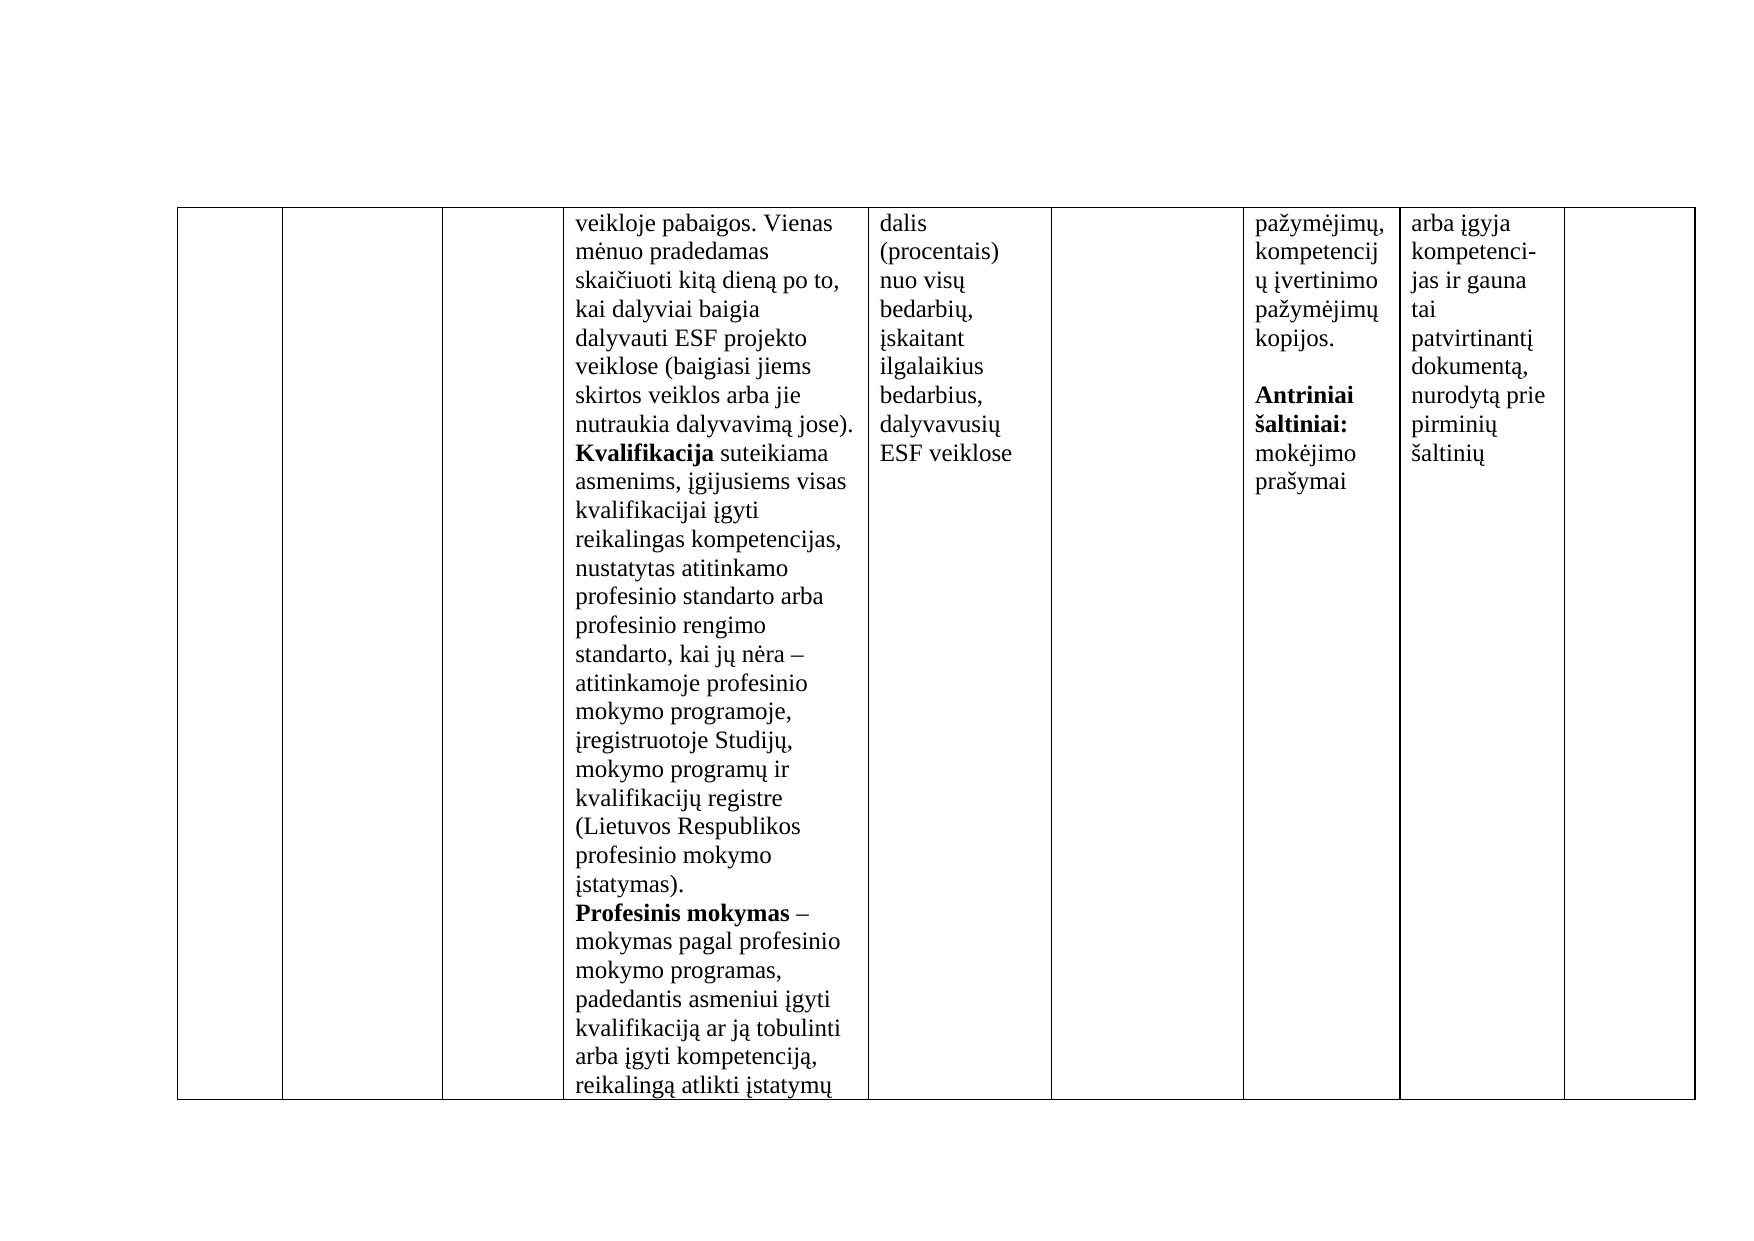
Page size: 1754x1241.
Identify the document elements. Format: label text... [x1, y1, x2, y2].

table_cell [283, 208, 442, 1099]
table_cell veikloje pabaigos. Vienas mėnuo pradedamas skaičiuoti kitą dieną po to, kai dalyviai baigia dalyvauti ESF projekto veiklose (baigiasi jiems skirtos veiklos arba jie nutraukia dalyvavimą jose). Kvalifikacija suteikiama asmenims, įgijusiems visas kvalifikacijai įgyti reikalingas kompetencijas, nustatytas atitinkamo profesinio standarto arba profesinio rengimo standarto, kai jų nėra – atitinkamoje profesinio mokymo programoje, įregistruotoje Studijų, mokymo programų ir kvalifikacijų registre (Lietuvos Respublikos profesinio mokymo įstatymas). Profesinis mokymas – mokymas pagal profesinio mokymo programas, padedantis asmeniui įgyti kvalifikaciją ar ją tobulinti arba įgyti kompetenciją, reikalingą atlikti įstatymų [564, 208, 868, 1099]
table_cell [443, 208, 563, 1099]
table_cell [178, 208, 282, 1099]
table_cell [1565, 208, 1694, 1099]
table_cell dalis (procentais) nuo visų bedarbių, įskaitant ilgalaikius bedarbius, dalyvavusių ESF veiklose [869, 208, 1051, 1099]
table_cell [1052, 208, 1243, 1099]
table_cell pažymėjimų, kompetencijų įvertinimo pažymėjimų kopijos. Antriniai šaltiniai: mokėjimo prašymai [1244, 208, 1399, 1099]
table_cell arba įgyja kompetenci-jas ir gauna tai patvirtinantį dokumentą, nurodytą prie pirminių šaltinių [1401, 208, 1564, 1099]
